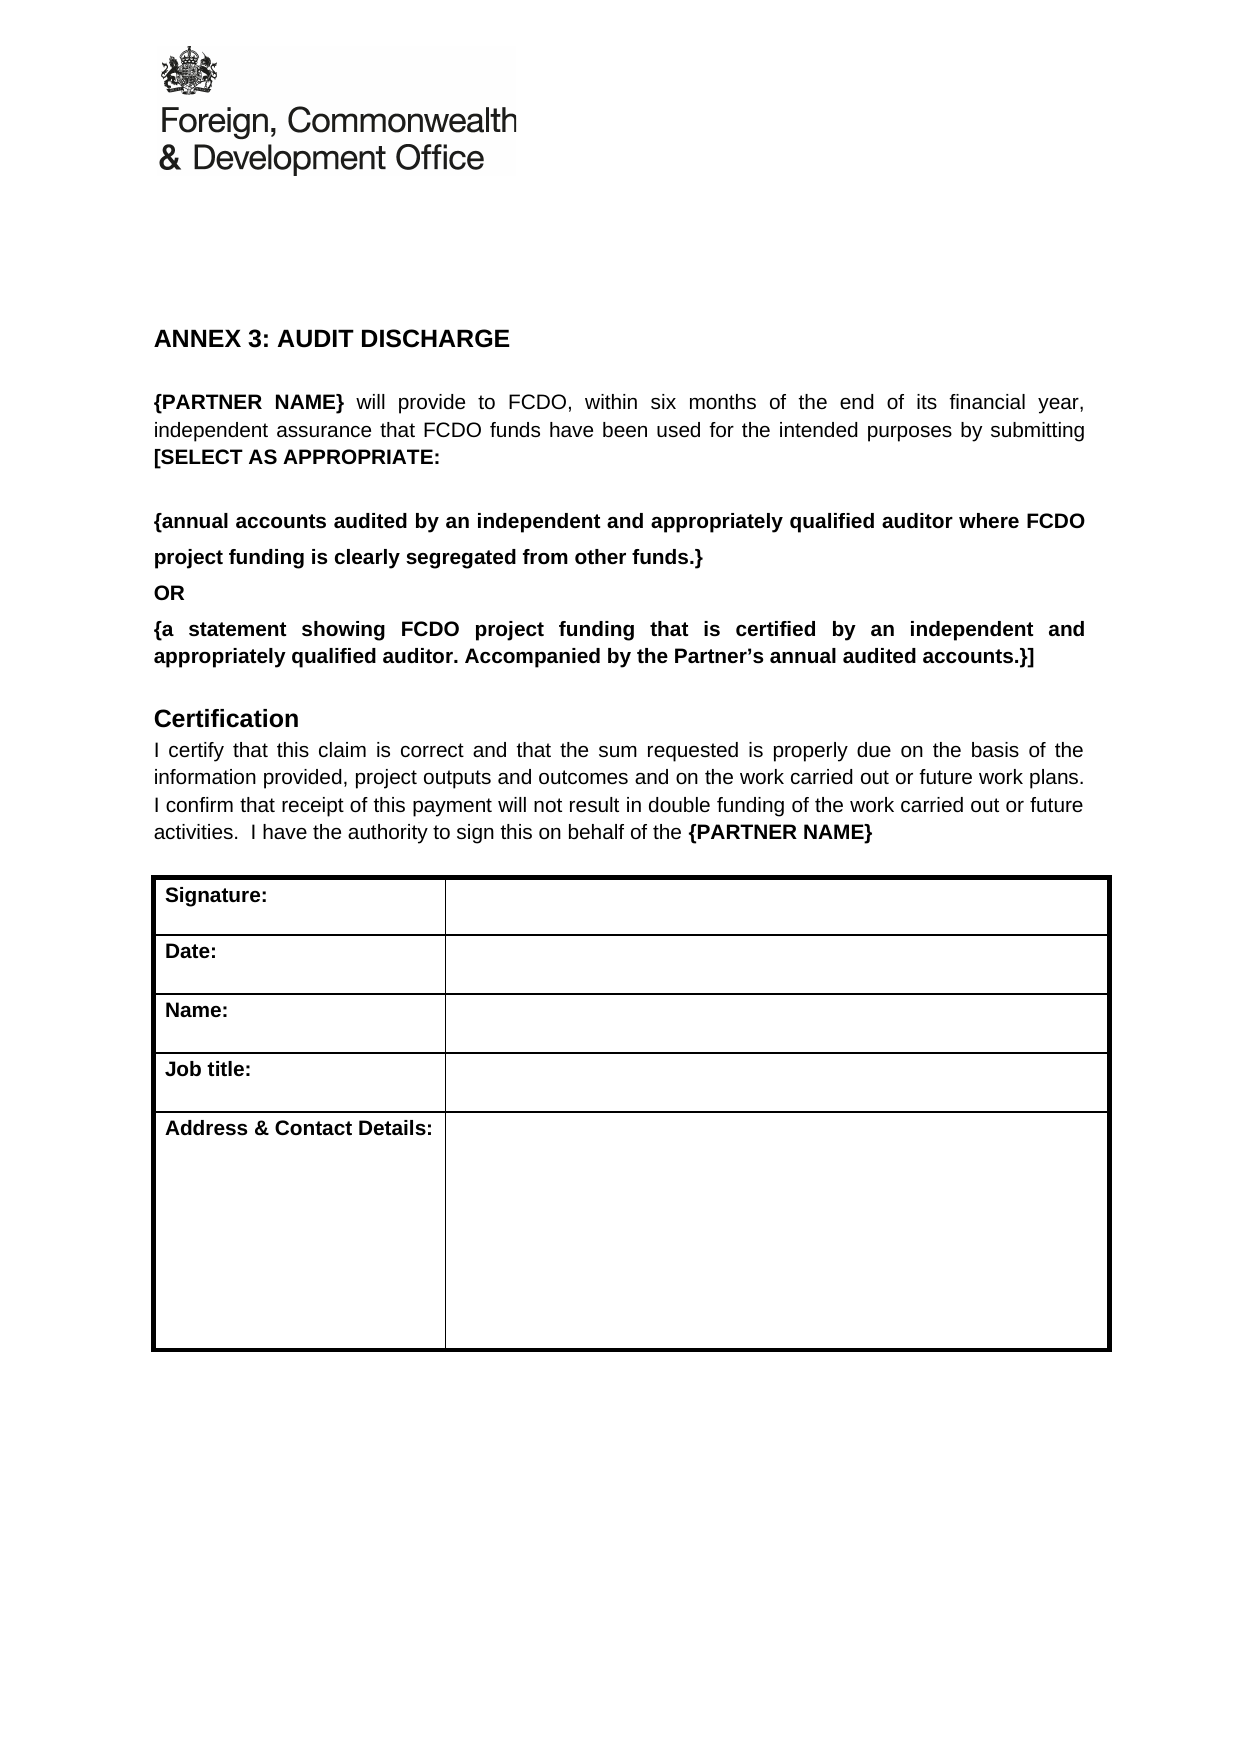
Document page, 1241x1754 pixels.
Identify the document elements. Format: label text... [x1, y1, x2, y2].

table_cell [446, 936, 1107, 993]
table_cell Address & Contact Details: [156, 1113, 445, 1347]
table_cell [446, 1113, 1107, 1347]
text {a statement showing FCDO project funding that is certified by an independent and appropriately qualified auditor. Accompanied by the Partner’s annual audited accounts.}] [153, 616, 1087, 668]
table_header Signature: [156, 880, 445, 934]
table_cell Name: [156, 995, 445, 1052]
table_header [446, 880, 1107, 934]
table_cell Date: [156, 936, 445, 993]
text {annual accounts audited by an independent and appropriately qualified auditor where FCDO project funding is clearly segregated from other funds.} [153, 508, 1087, 568]
text I certify that this claim is correct and that the sum requested is properly due on the basis of the information provided, project outputs and outcomes and on the work carried out or future work plans. I confirm that receipt of this payment will not result in double funding of the work carried out or future activities. I have the authority to sign this on behalf of the {PARTNER NAME} [153, 737, 1087, 844]
table_cell [446, 1054, 1107, 1111]
text Certification [153, 704, 1087, 733]
text ANNEX 3: AUDIT DISCHARGE [153, 324, 1087, 353]
table_cell Job title: [156, 1054, 445, 1111]
text OR [153, 580, 1087, 604]
table_cell [446, 995, 1107, 1052]
text {PARTNER NAME} will provide to FCDO, within six months of the end of its financial year, independent assurance that FCDO funds have been used for the intended purposes by submitting [SELECT AS APPROPRIATE: [153, 390, 1087, 469]
